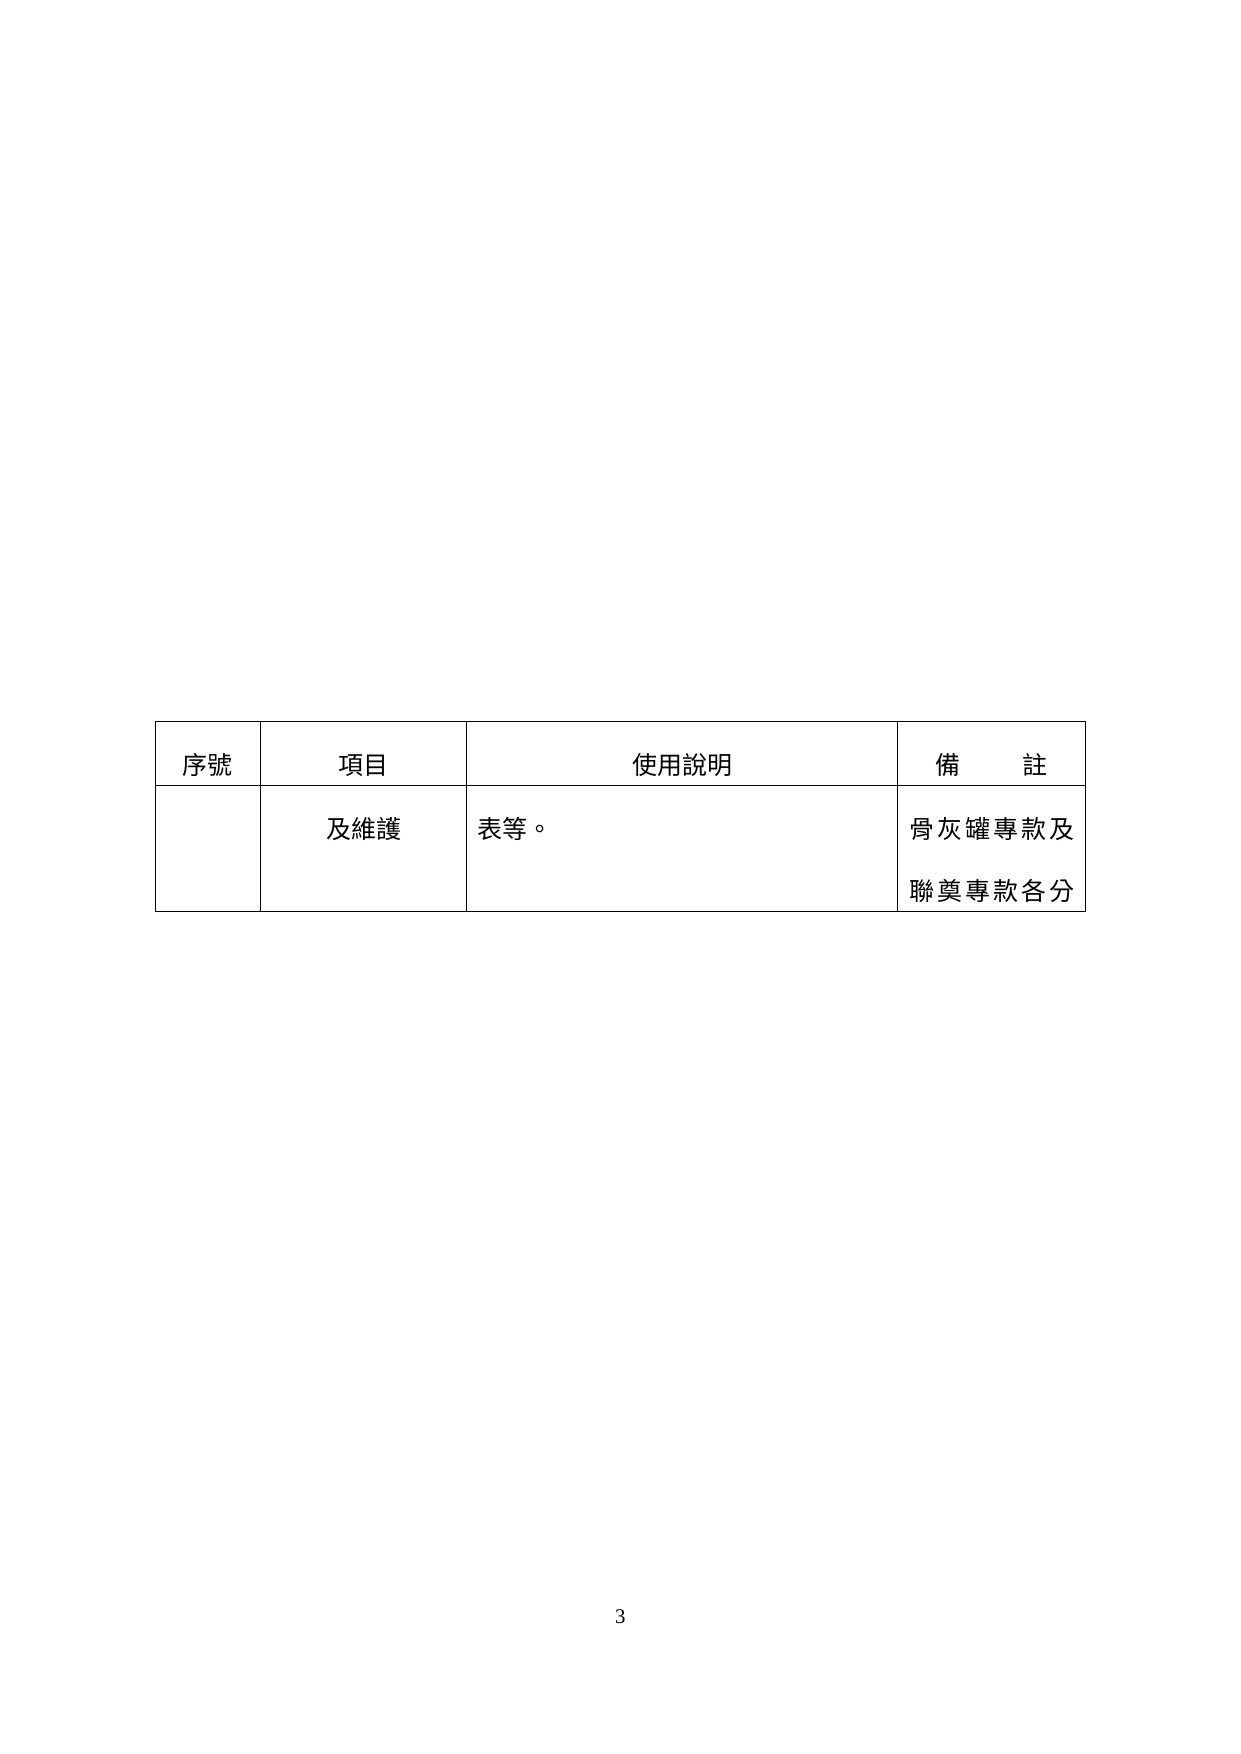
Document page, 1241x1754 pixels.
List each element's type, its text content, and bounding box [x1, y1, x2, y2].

table_header 序號 [156, 722, 260, 785]
table_cell [156, 786, 260, 911]
table_header 使用說明 [467, 722, 897, 785]
table_cell 骨灰罐專款及聯奠專款各分 [898, 786, 1085, 911]
table_header 備 註 [898, 722, 1085, 785]
table_cell 表等。 [467, 786, 897, 911]
table_header 項目 [261, 722, 466, 785]
table_cell 及維護 [261, 786, 466, 911]
